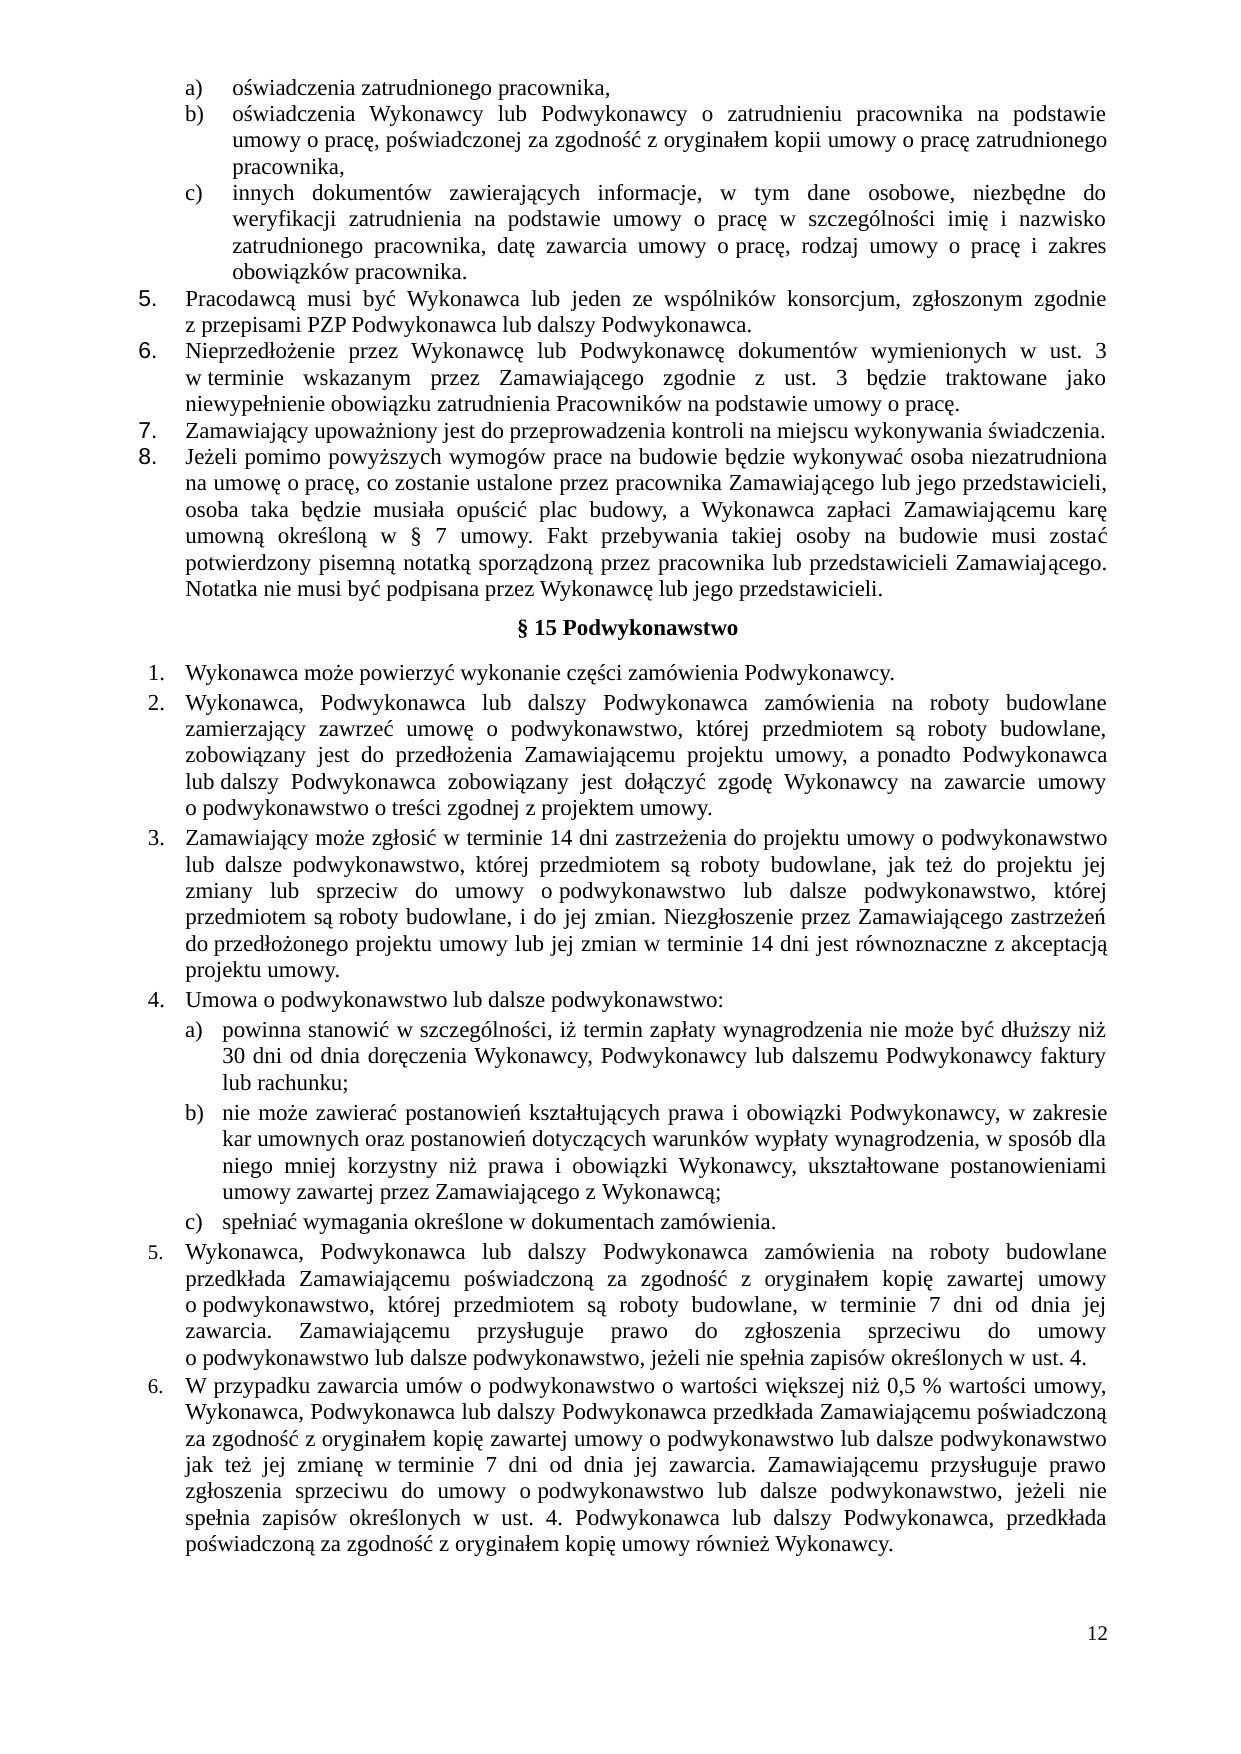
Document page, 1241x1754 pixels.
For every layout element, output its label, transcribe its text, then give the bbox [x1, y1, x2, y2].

list Zamawiający może zgłosić w terminie 14 dni zastrzeżenia do projektu umowy o podwykonawstwo lub dalsze podwykonawstwo, której przedmiotem są roboty budowlane, jak też do projektu jej zmiany lub sprzeciw do umowy o podwykonawstwo lub dalsze podwykonawstwo, której przedmiotem są roboty budowlane, i do jej zmian. Niezgłoszenie przez Zamawiającego zastrzeżeń do przedłożonego projektu umowy lub jej zmian w terminie 14 dni jest równoznaczne z akceptacją projektu umowy. [148, 824, 1107, 982]
list Umowa o podwykonawstwo lub dalsze podwykonawstwo: [148, 986, 1107, 1012]
list nie może zawierać postanowień kształtujących prawa i obowiązki Podwykonawcy, w zakresie kar umownych oraz postanowień dotyczących warunków wypłaty wynagrodzenia, w sposób dla niego mniej korzystny niż prawa i obowiązki Wykonawcy, ukształtowane postanowieniami umowy zawartej przez Zamawiającego z Wykonawcą; [185, 1099, 1107, 1204]
list innych dokumentów zawierających informacje, w tym dane osobowe, niezbędne do weryfikacji zatrudnienia na podstawie umowy o pracę w szczególności imię i nazwisko zatrudnionego pracownika, datę zawarcia umowy o pracę, rodzaj umowy o pracę i zakres obowiązków pracownika. [185, 179, 1107, 284]
list Wykonawca może powierzyć wykonanie części zamówienia Podwykonawcy. [148, 659, 1107, 685]
list powinna stanowić w szczególności, iż termin zapłaty wynagrodzenia nie może być dłuższy niż 30 dni od dnia doręczenia Wykonawcy, Podwykonawcy lub dalszemu Podwykonawcy faktury lub rachunku; [185, 1016, 1107, 1095]
list Zamawiający upoważniony jest do przeprowadzenia kontroli na miejscu wykonywania świadczenia. [148, 417, 1107, 443]
list Wykonawca, Podwykonawca lub dalszy Podwykonawca zamówienia na roboty budowlane przedkłada Zamawiającemu poświadczoną za zgodność z oryginałem kopię zawartej umowy o podwykonawstwo, której przedmiotem są roboty budowlane, w terminie 7 dni od dnia jej zawarcia. Zamawiającemu przysługuje prawo do zgłoszenia sprzeciwu do umowy o podwykonawstwo lub dalsze podwykonawstwo, jeżeli nie spełnia zapisów określonych w ust. 4. [148, 1238, 1107, 1370]
list Pracodawcą musi być Wykonawca lub jeden ze wspólników konsorcjum, zgłoszonym zgodnie z przepisami PZP Podwykonawca lub dalszy Podwykonawca. [148, 284, 1107, 337]
text § 15 Podwykonawstwo [148, 614, 1107, 640]
list oświadczenia Wykonawcy lub Podwykonawcy o zatrudnieniu pracownika na podstawie umowy o pracę, poświadczonej za zgodność z oryginałem kopii umowy o pracę zatrudnionego pracownika, [185, 100, 1107, 179]
list Jeżeli pomimo powyższych wymogów prace na budowie będzie wykonywać osoba niezatrudniona na umowę o pracę, co zostanie ustalone przez pracownika Zamawiającego lub jego przedstawicieli, osoba taka będzie musiała opuścić plac budowy, a Wykonawca zapłaci Zamawiającemu karę umowną określoną w § 7 umowy. Fakt przebywania takiej osoby na budowie musi zostać potwierdzony pisemną notatką sporządzoną przez pracownika lub przedstawicieli Zamawiającego. Notatka nie musi być podpisana przez Wykonawcę lub jego przedstawicieli. [148, 443, 1107, 601]
list oświadczenia zatrudnionego pracownika, [185, 74, 1107, 100]
list Wykonawca, Podwykonawca lub dalszy Podwykonawca zamówienia na roboty budowlane zamierzający zawrzeć umowę o podwykonawstwo, której przedmiotem są roboty budowlane, zobowiązany jest do przedłożenia Zamawiającemu projektu umowy, a ponadto Podwykonawca lub dalszy Podwykonawca zobowiązany jest dołączyć zgodę Wykonawcy na zawarcie umowy o podwykonawstwo o treści zgodnej z projektem umowy. [148, 689, 1107, 821]
list spełniać wymagania określone w dokumentach zamówienia. [185, 1208, 1107, 1234]
list W przypadku zawarcia umów o podwykonawstwo o wartości większej niż 0,5 % wartości umowy, Wykonawca, Podwykonawca lub dalszy Podwykonawca przedkłada Zamawiającemu poświadczoną za zgodność z oryginałem kopię zawartej umowy o podwykonawstwo lub dalsze podwykonawstwo jak też jej zmianę w terminie 7 dni od dnia jej zawarcia. Zamawiającemu przysługuje prawo zgłoszenia sprzeciwu do umowy o podwykonawstwo lub dalsze podwykonawstwo, jeżeli nie spełnia zapisów określonych w ust. 4. Podwykonawca lub dalszy Podwykonawca, przedkłada poświadczoną za zgodność z oryginałem kopię umowy również Wykonawcy. [148, 1372, 1107, 1556]
list Nieprzedłożenie przez Wykonawcę lub Podwykonawcę dokumentów wymienionych w ust. 3 w terminie wskazanym przez Zamawiającego zgodnie z ust. 3 będzie traktowane jako niewypełnienie obowiązku zatrudnienia Pracowników na podstawie umowy o pracę. [148, 337, 1107, 417]
